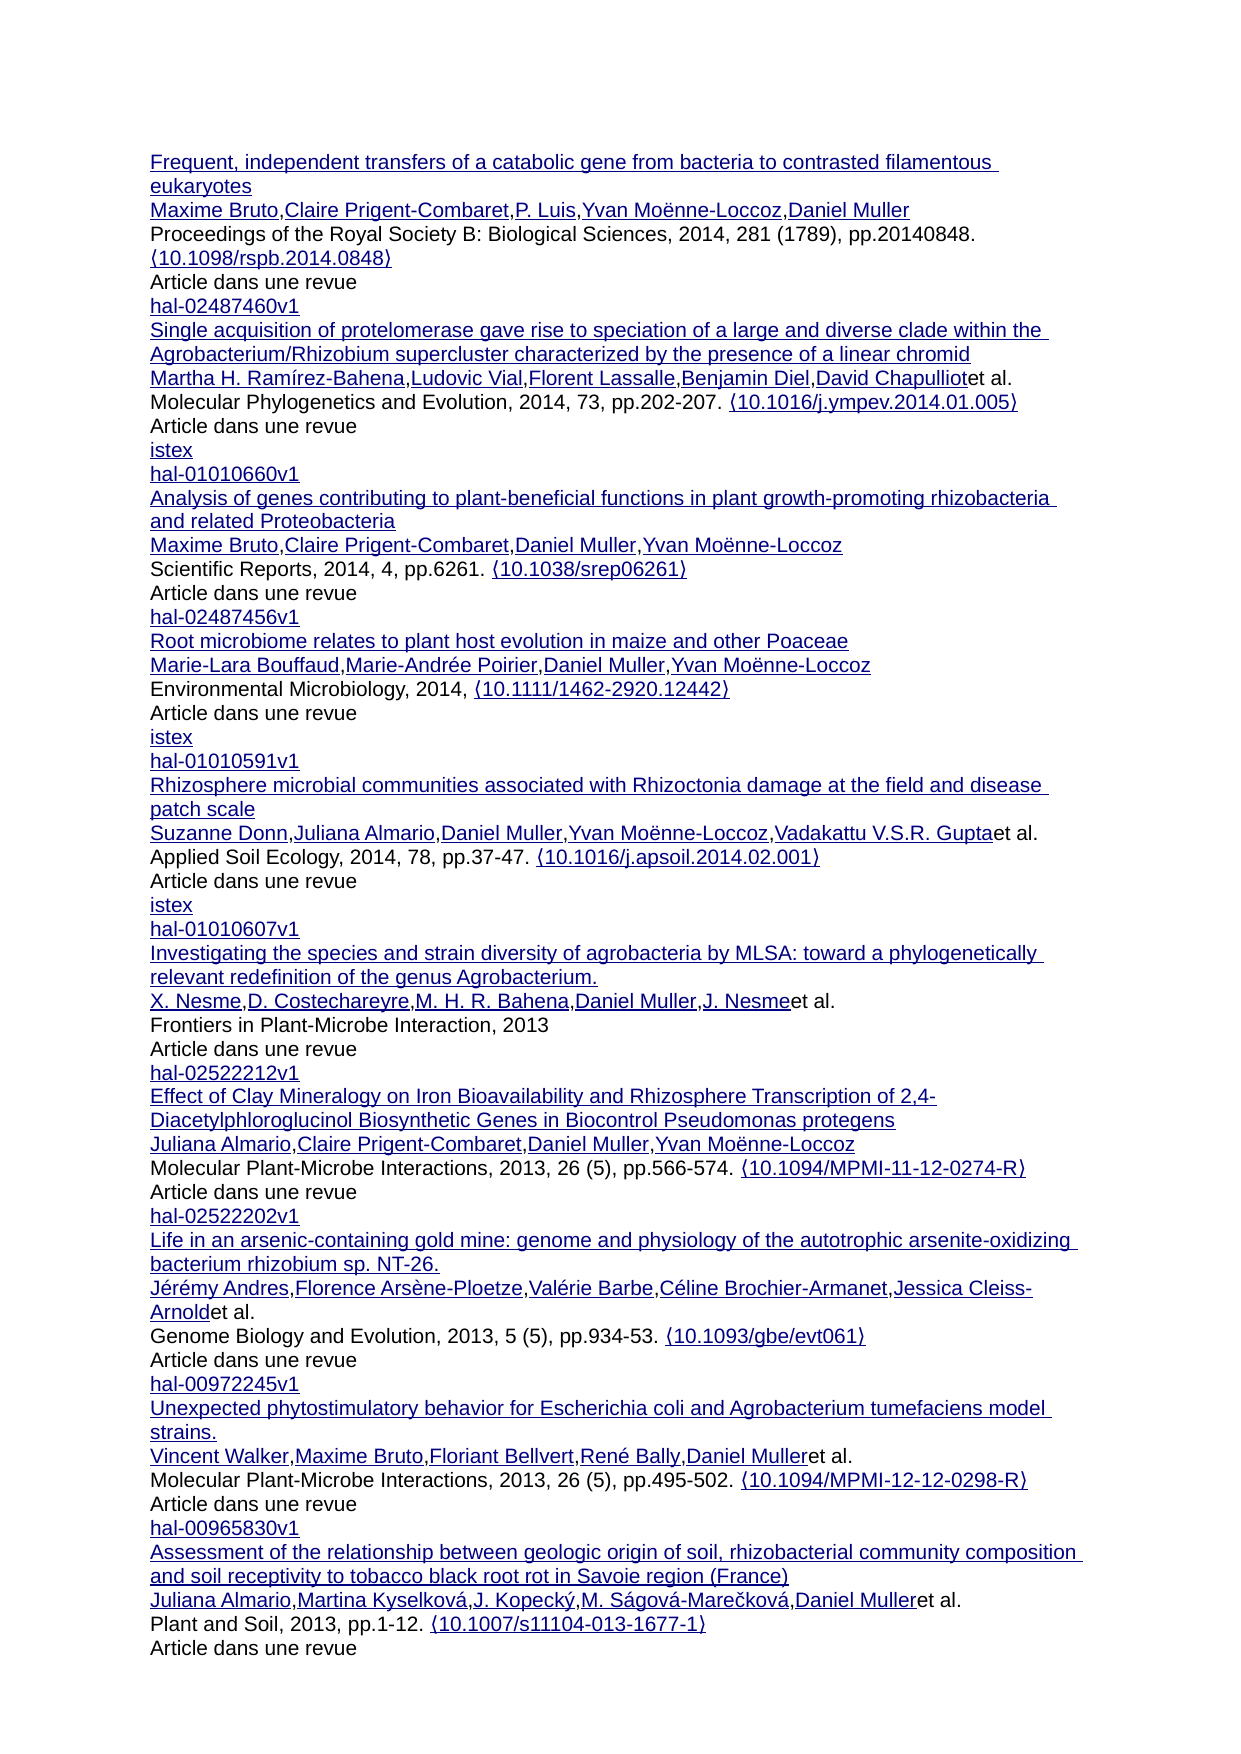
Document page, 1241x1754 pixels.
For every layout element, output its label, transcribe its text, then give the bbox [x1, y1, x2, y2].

table_cell Root microbiome relates to plant host evolution in maize and other Poaceae Marie-Lara Bouffaud,Marie-Andrée Poirier,Daniel Muller,Yvan Moënne-Loccoz Environmental Microbiology, 2014, ⟨10.1111/1462-2920.12442⟩ Article dans une revue istex hal-01010591v1 [150, 629, 1090, 773]
table_cell Life in an arsenic-containing gold mine: genome and physiology of the autotrophic arsenite-oxidizing bacterium rhizobium sp. NT-26. Jérémy Andres,Florence Arsène-Ploetze,Valérie Barbe,Céline Brochier-Armanet,Jessica Cleiss-Arnoldet al. Genome Biology and Evolution, 2013, 5 (5), pp.934-53. ⟨10.1093/gbe/evt061⟩ Article dans une revue hal-00972245v1 [150, 1228, 1090, 1396]
table_cell Rhizosphere microbial communities associated with Rhizoctonia damage at the field and disease patch scale Suzanne Donn,Juliana Almario,Daniel Muller,Yvan Moënne-Loccoz,Vadakattu V.S.R. Guptaet al. Applied Soil Ecology, 2014, 78, pp.37-47. ⟨10.1016/j.apsoil.2014.02.001⟩ Article dans une revue istex hal-01010607v1 [150, 773, 1090, 941]
table_cell Frequent, independent transfers of a catabolic gene from bacteria to contrasted filamentous eukaryotes Maxime Bruto,Claire Prigent-Combaret,P. Luis,Yvan Moënne-Loccoz,Daniel Muller Proceedings of the Royal Society B: Biological Sciences, 2014, 281 (1789), pp.20140848. ⟨10.1098/rspb.2014.0848⟩ Article dans une revue hal-02487460v1 [150, 150, 1090, 318]
table_cell Investigating the species and strain diversity of agrobacteria by MLSA: toward a phylogenetically relevant redefinition of the genus Agrobacterium. X. Nesme,D. Costechareyre,M. H. R. Bahena,Daniel Muller,J. Nesmeet al. Frontiers in Plant-Microbe Interaction, 2013 Article dans une revue hal-02522212v1 [150, 941, 1090, 1084]
table_cell Analysis of genes contributing to plant-beneficial functions in plant growth-promoting rhizobacteria and related Proteobacteria Maxime Bruto,Claire Prigent-Combaret,Daniel Muller,Yvan Moënne-Loccoz Scientific Reports, 2014, 4, pp.6261. ⟨10.1038/srep06261⟩ Article dans une revue hal-02487456v1 [150, 485, 1090, 629]
table_cell Single acquisition of protelomerase gave rise to speciation of a large and diverse clade within the Agrobacterium/Rhizobium supercluster characterized by the presence of a linear chromid Martha H. Ramírez-Bahena,Ludovic Vial,Florent Lassalle,Benjamin Diel,David Chapulliotet al. Molecular Phylogenetics and Evolution, 2014, 73, pp.202-207. ⟨10.1016/j.ympev.2014.01.005⟩ Article dans une revue istex hal-01010660v1 [150, 318, 1090, 485]
table_cell Effect of Clay Mineralogy on Iron Bioavailability and Rhizosphere Transcription of 2,4-Diacetylphloroglucinol Biosynthetic Genes in Biocontrol Pseudomonas protegens Juliana Almario,Claire Prigent-Combaret,Daniel Muller,Yvan Moënne-Loccoz Molecular Plant-Microbe Interactions, 2013, 26 (5), pp.566-574. ⟨10.1094/MPMI-11-12-0274-R⟩ Article dans une revue hal-02522202v1 [150, 1084, 1090, 1228]
table_cell Unexpected phytostimulatory behavior for Escherichia coli and Agrobacterium tumefaciens model strains. Vincent Walker,Maxime Bruto,Floriant Bellvert,René Bally,Daniel Mulleret al. Molecular Plant-Microbe Interactions, 2013, 26 (5), pp.495-502. ⟨10.1094/MPMI-12-12-0298-R⟩ Article dans une revue hal-00965830v1 [150, 1396, 1090, 1539]
table_cell Assessment of the relationship between geologic origin of soil, rhizobacterial community composition and soil receptivity to tobacco black root rot in Savoie region (France) Juliana Almario,Martina Kyselková,J. Kopecký,M. Ságová-Marečková,Daniel Mulleret al. Plant and Soil, 2013, pp.1-12. ⟨10.1007/s11104-013-1677-1⟩ Article dans une revue [150, 1540, 1090, 1659]
